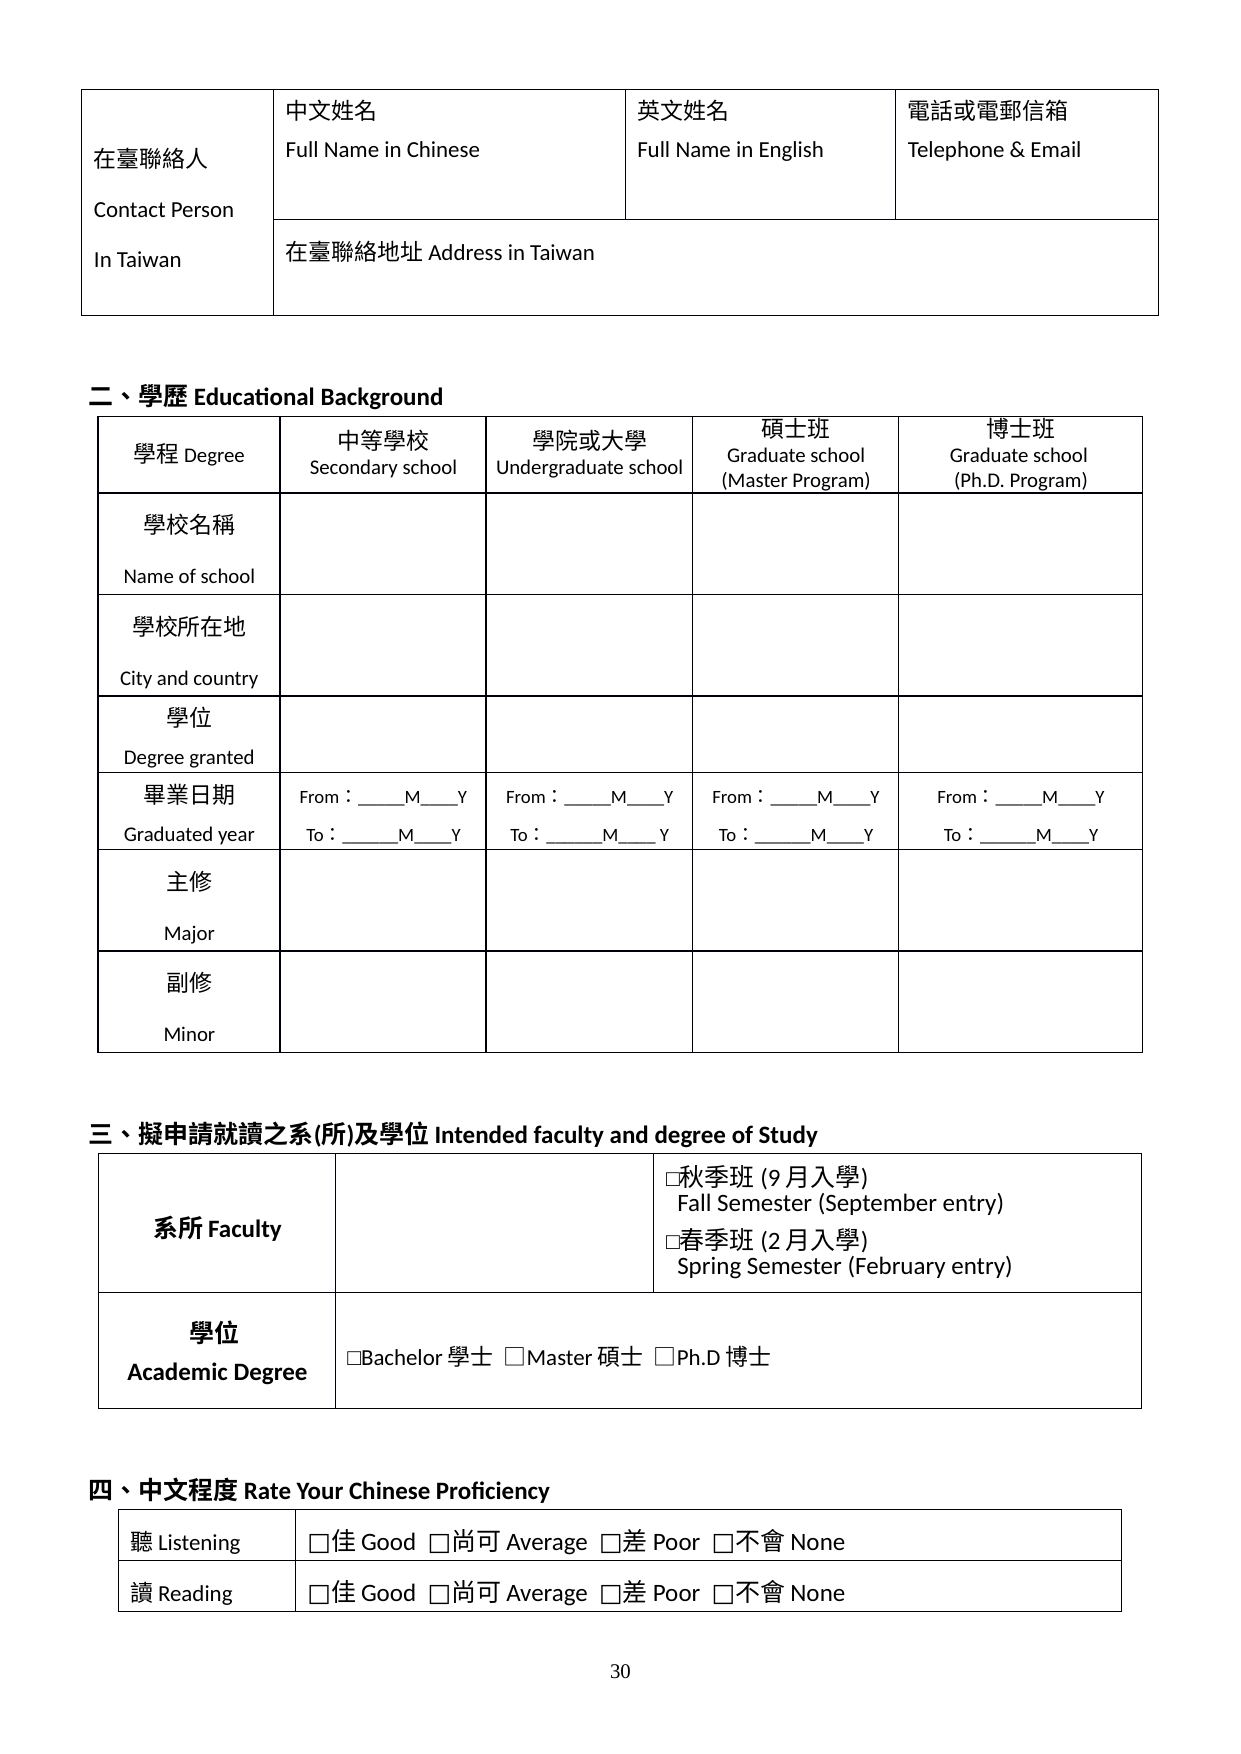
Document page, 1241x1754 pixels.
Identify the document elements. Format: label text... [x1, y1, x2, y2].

table_cell [487, 850, 692, 950]
table_cell [281, 850, 485, 950]
table_cell [281, 697, 485, 772]
table_cell From：_____M____Y To：______M____Y [281, 773, 485, 848]
table_cell From：_____M____Y To：______M____ Y [487, 773, 692, 848]
table_cell [899, 697, 1142, 772]
table_header 碩士班 Graduate school (Master Program) [693, 417, 898, 492]
table_cell 在臺聯絡地址 Address in Taiwan [274, 220, 1158, 314]
table_cell 在臺聯絡人 Contact Person In Taiwan [82, 90, 273, 314]
table_cell 英文姓名 Full Name in English [626, 90, 895, 219]
table_cell [281, 952, 485, 1052]
table_cell □佳Good □尚可Average □差Poor □不會None [296, 1561, 1121, 1611]
table_cell 學位 Degree granted [99, 697, 279, 772]
table_cell [693, 850, 898, 950]
table_cell [899, 494, 1142, 594]
table_cell 學位 Academic Degree [99, 1293, 335, 1408]
table_cell 學校名稱 Name of school [99, 494, 279, 594]
table_header 系所Faculty [99, 1154, 335, 1292]
table_cell 主修 Major [99, 850, 279, 950]
table_header □佳Good □尚可Average □差Poor □不會None [296, 1510, 1121, 1560]
table_header □秋季班 (9月入學) Fall Semester (September entry) □春季班 (2月入學) Spring Semester (February entry) [654, 1154, 1141, 1292]
table_cell 中文姓名 Full Name in Chinese [274, 90, 625, 219]
table_header [336, 1154, 653, 1292]
table_header 聽Listening [119, 1510, 295, 1560]
table_cell [281, 494, 485, 594]
table_header 學程Degree [99, 417, 279, 492]
table_cell [487, 595, 692, 695]
table_cell 讀Reading [119, 1561, 295, 1611]
table_cell 學校所在地 City and country [99, 595, 279, 695]
table_cell 畢業日期 Graduated year [99, 773, 279, 848]
table_cell [487, 494, 692, 594]
table_cell 副修 Minor [99, 952, 279, 1052]
table_cell [899, 952, 1142, 1052]
table_header 學院或大學 Undergraduate school [487, 417, 692, 492]
table_cell [693, 697, 898, 772]
table_cell [693, 952, 898, 1052]
text 二、學歷Educational Background [89, 366, 1152, 416]
table_cell [899, 595, 1142, 695]
table_cell [693, 494, 898, 594]
table_header 中等學校 Secondary school [281, 417, 485, 492]
table_cell 電話或電郵信箱 Telephone & Email [896, 90, 1158, 219]
table_cell [281, 595, 485, 695]
text 四、中文程度Rate Your Chinese Proficiency [89, 1459, 1152, 1509]
table_cell From：_____M____Y To：______M____Y [899, 773, 1142, 848]
table_cell [899, 850, 1142, 950]
table_header 博士班 Graduate school (Ph.D. Program) [899, 417, 1142, 492]
table_cell □Bachelor學士 □Master 碩士 □Ph.D 博士 [336, 1293, 1141, 1408]
table_cell From：_____M____Y To：______M____Y [693, 773, 898, 848]
table_cell [693, 595, 898, 695]
table_cell [487, 697, 692, 772]
table_cell [487, 952, 692, 1052]
text 三、擬申請就讀之系(所)及學位Intended faculty and degree of Study [89, 1103, 1152, 1153]
